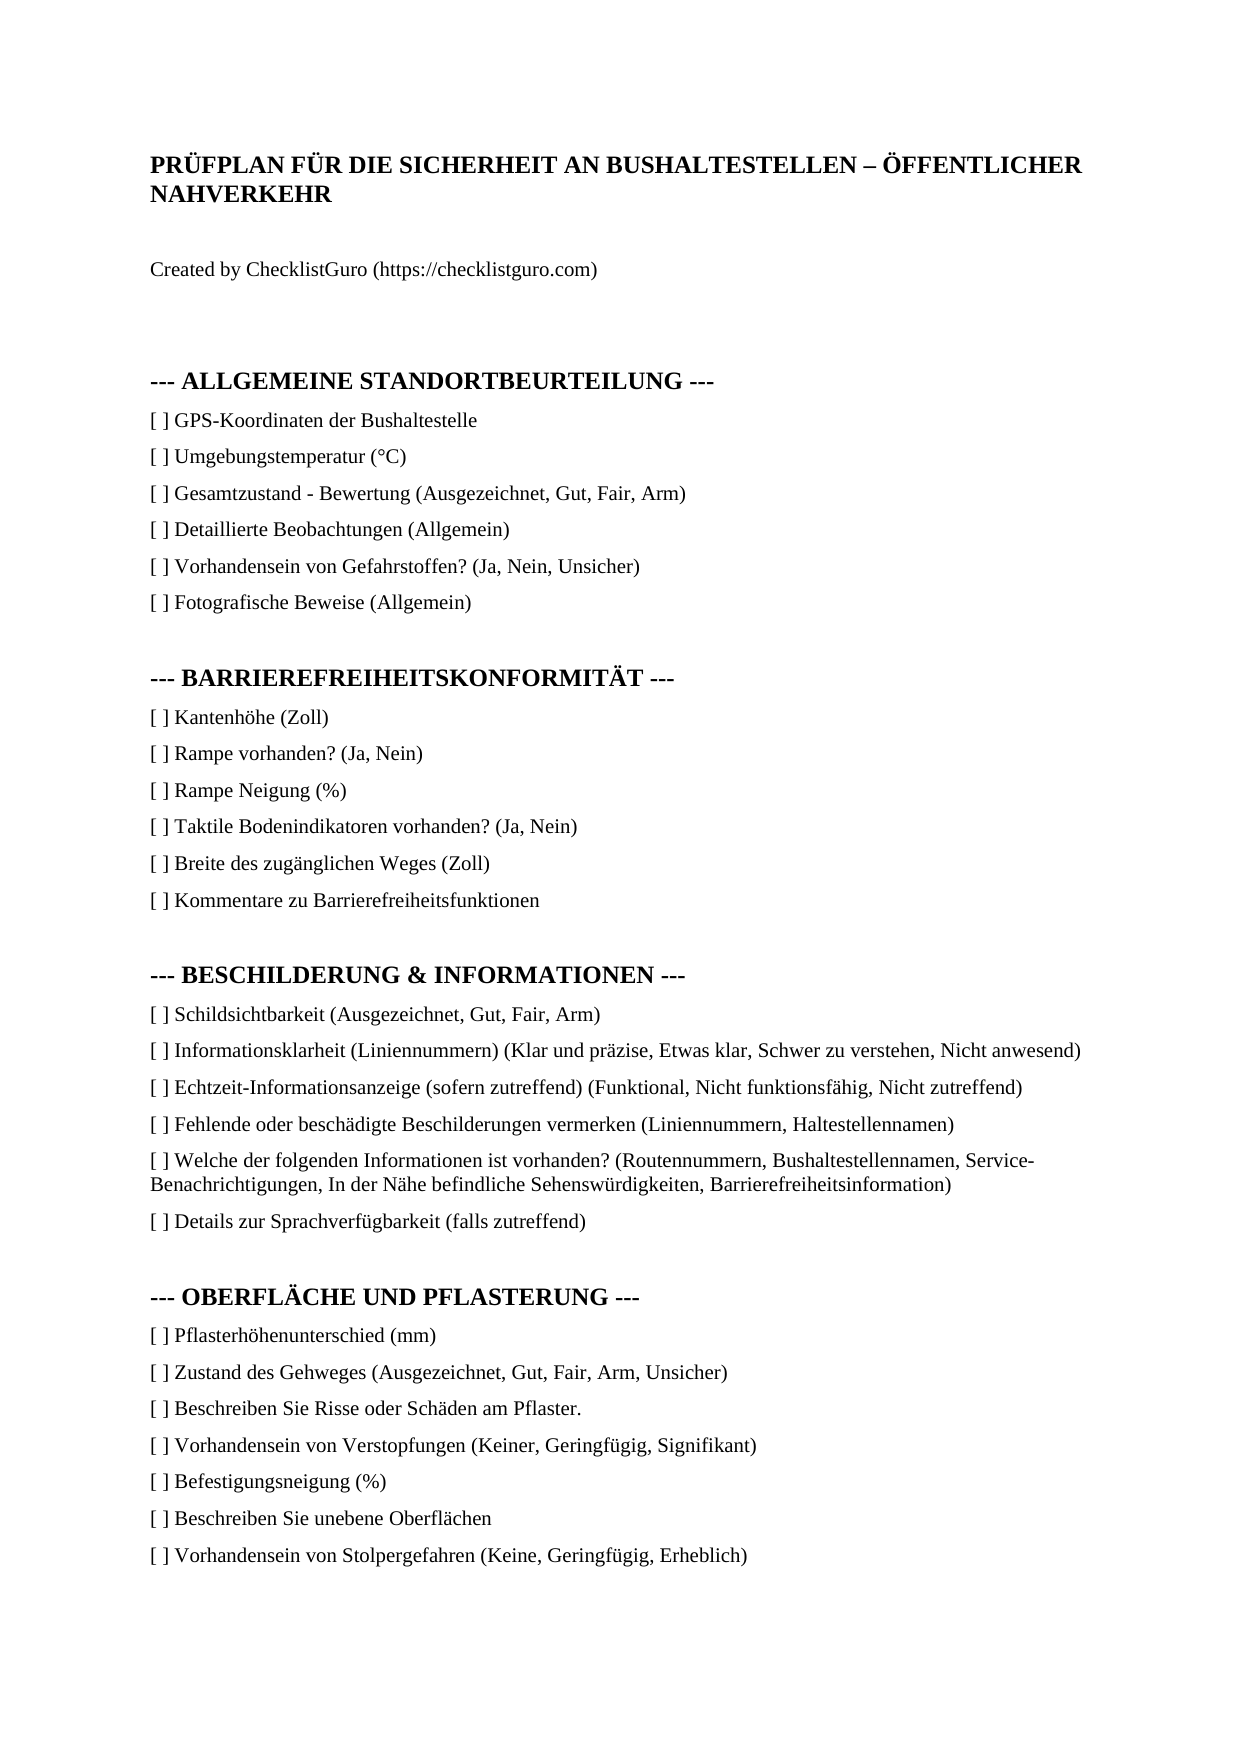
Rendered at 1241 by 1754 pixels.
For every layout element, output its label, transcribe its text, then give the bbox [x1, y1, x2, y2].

text [ ] Pflasterhöhenunterschied (mm) [150, 1323, 1090, 1347]
text [ ] Vorhandensein von Verstopfungen (Keiner, Geringfügig, Signifikant) [150, 1433, 1090, 1457]
text [ ] Beschreiben Sie Risse oder Schäden am Pflaster. [150, 1396, 1090, 1420]
text --- ALLGEMEINE STANDORTBEURTEILUNG --- [150, 366, 1090, 395]
text [ ] Kommentare zu Barrierefreiheitsfunktionen [150, 887, 1090, 912]
text [ ] Welche der folgenden Informationen ist vorhanden? (Routennummern, Bushaltestellennamen, Service-Benachrichtigungen, In der Nähe befindliche Sehenswürdigkeiten, Barrierefreiheitsinformation) [150, 1148, 1090, 1196]
text [ ] Fotografische Beweise (Allgemein) [150, 590, 1090, 614]
text [ ] Gesamtzustand - Bewertung (Ausgezeichnet, Gut, Fair, Arm) [150, 481, 1090, 505]
text [ ] Detaillierte Beobachtungen (Allgemein) [150, 517, 1090, 541]
text [ ] Kantenhöhe (Zoll) [150, 705, 1090, 729]
text [ ] Rampe vorhanden? (Ja, Nein) [150, 741, 1090, 765]
text --- BESCHILDERUNG & INFORMATIONEN --- [150, 961, 1090, 989]
text [ ] Umgebungstemperatur (°C) [150, 444, 1090, 468]
text [ ] Zustand des Gehweges (Ausgezeichnet, Gut, Fair, Arm, Unsicher) [150, 1360, 1090, 1384]
text [ ] Echtzeit-Informationsanzeige (sofern zutreffend) (Funktional, Nicht funktionsfähig, Nicht zutreffend) [150, 1075, 1090, 1099]
text [ ] GPS-Koordinaten der Bushaltestelle [150, 407, 1090, 432]
text [ ] Beschreiben Sie unebene Oberflächen [150, 1506, 1090, 1530]
text [ ] Vorhandensein von Gefahrstoffen? (Ja, Nein, Unsicher) [150, 554, 1090, 578]
text [ ] Schildsichtbarkeit (Ausgezeichnet, Gut, Fair, Arm) [150, 1002, 1090, 1026]
text Created by ChecklistGuro (https://checklistguro.com) [150, 257, 1090, 281]
text --- OBERFLÄCHE UND PFLASTERUNG --- [150, 1282, 1090, 1311]
text [ ] Fehlende oder beschädigte Beschilderungen vermerken (Liniennummern, Haltestellennamen) [150, 1112, 1090, 1136]
text [ ] Befestigungsneigung (%) [150, 1469, 1090, 1493]
text [ ] Taktile Bodenindikatoren vorhanden? (Ja, Nein) [150, 814, 1090, 838]
text [ ] Rampe Neigung (%) [150, 778, 1090, 802]
text [ ] Details zur Sprachverfügbarkeit (falls zutreffend) [150, 1209, 1090, 1233]
text [ ] Informationsklarheit (Liniennummern) (Klar und präzise, Etwas klar, Schwer zu verstehen, Nicht anwesend) [150, 1038, 1090, 1062]
text PRÜFPLAN FÜR DIE SICHERHEIT AN BUSHALTESTELLEN – ÖFFENTLICHER NAHVERKEHR [150, 150, 1090, 207]
text --- BARRIEREFREIHEITSKONFORMITÄT --- [150, 663, 1090, 692]
text [ ] Breite des zugänglichen Weges (Zoll) [150, 851, 1090, 875]
text [ ] Vorhandensein von Stolpergefahren (Keine, Geringfügig, Erheblich) [150, 1542, 1090, 1567]
